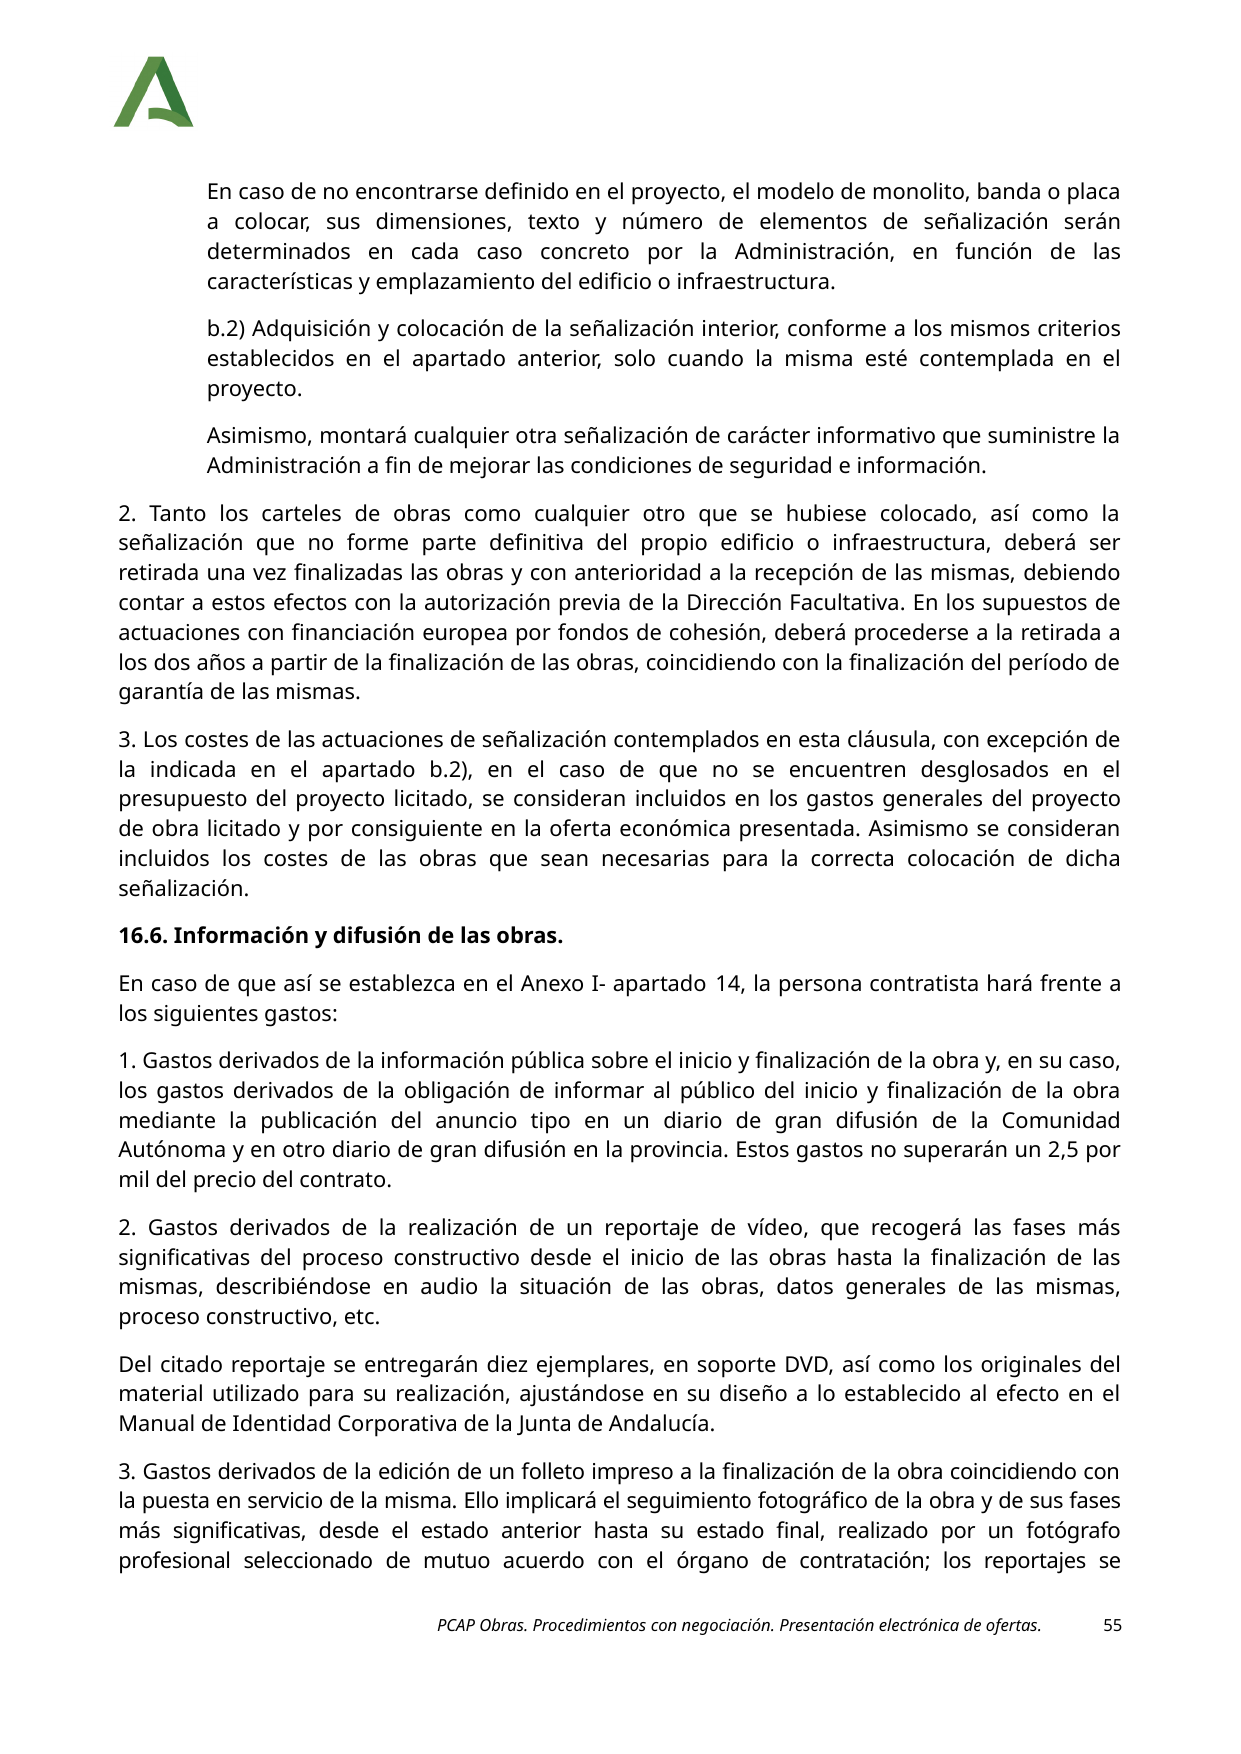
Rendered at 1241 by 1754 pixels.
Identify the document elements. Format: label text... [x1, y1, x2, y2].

text Del citado reportaje se entregarán diez ejemplares, en soporte DVD, así como los originales del material utilizado para su realización, ajustándose en su diseño a lo establecido al efecto en el Manual de Identidad Corporativa de la Junta de Andalucía. [118, 1349, 1122, 1438]
text 3. Gastos derivados de la edición de un folleto impreso a la finalización de la obra coincidiendo con la puesta en servicio de la misma. Ello implicará el seguimiento fotográfico de la obra y de sus fases más significativas, desde el estado anterior hasta su estado final, realizado por un fotógrafo profesional seleccionado de mutuo acuerdo con el órgano de contratación; los reportajes se [118, 1456, 1122, 1575]
subtitle 16.6. Información y difusión de las obras. [118, 920, 1122, 950]
text En caso de que así se establezca en el Anexo I- apartado 14, la persona contratista hará frente a los siguientes gastos: [118, 968, 1122, 1027]
picture [109, 52, 198, 131]
text 2. Gastos derivados de la realización de un reportaje de vídeo, que recogerá las fases más significativas del proceso constructivo desde el inicio de las obras hasta la finalización de las mismas, describiéndose en audio la situación de las obras, datos generales de las mismas, proceso constructivo, etc. [118, 1212, 1122, 1331]
text 1. Gastos derivados de la información pública sobre el inicio y finalización de la obra y, en su caso, los gastos derivados de la obligación de informar al público del inicio y finalización de la obra mediante la publicación del anuncio tipo en un diario de gran difusión de la Comunidad Autónoma y en otro diario de gran difusión en la provincia. Estos gastos no superarán un 2,5 por mil del precio del contrato. [118, 1045, 1122, 1194]
text En caso de no encontrarse definido en el proyecto, el modelo de monolito, banda o placa a colocar, sus dimensiones, texto y número de elementos de señalización serán determinados en cada caso concreto por la Administración, en función de las características y emplazamiento del edificio o infraestructura. [207, 176, 1122, 296]
text 3. Los costes de las actuaciones de señalización contemplados en esta cláusula, con excepción de la indicada en el apartado b.2), en el caso de que no se encuentren desglosados en el presupuesto del proyecto licitado, se consideran incluidos en los gastos generales del proyecto de obra licitado y por consiguiente en la oferta económica presentada. Asimismo se consideran incluidos los costes de las obras que sean necesarias para la correcta colocación de dicha señalización. [118, 724, 1122, 903]
text 2. Tanto los carteles de obras como cualquier otro que se hubiese colocado, así como la señalización que no forme parte definitiva del propio edificio o infraestructura, deberá ser retirada una vez finalizadas las obras y con anterioridad a la recepción de las mismas, debiendo contar a estos efectos con la autorización previa de la Dirección Facultativa. En los supuestos de actuaciones con financiación europea por fondos de cohesión, deberá procederse a la retirada a los dos años a partir de la finalización de las obras, coincidiendo con la finalización del período de garantía de las mismas. [118, 498, 1122, 706]
text b.2) Adquisición y colocación de la señalización interior, conforme a los mismos criterios establecidos en el apartado anterior, solo cuando la misma esté contemplada en el proyecto. [207, 313, 1122, 403]
text Asimismo, montará cualquier otra señalización de carácter informativo que suministre la Administración a fin de mejorar las condiciones de seguridad e información. [207, 420, 1122, 480]
